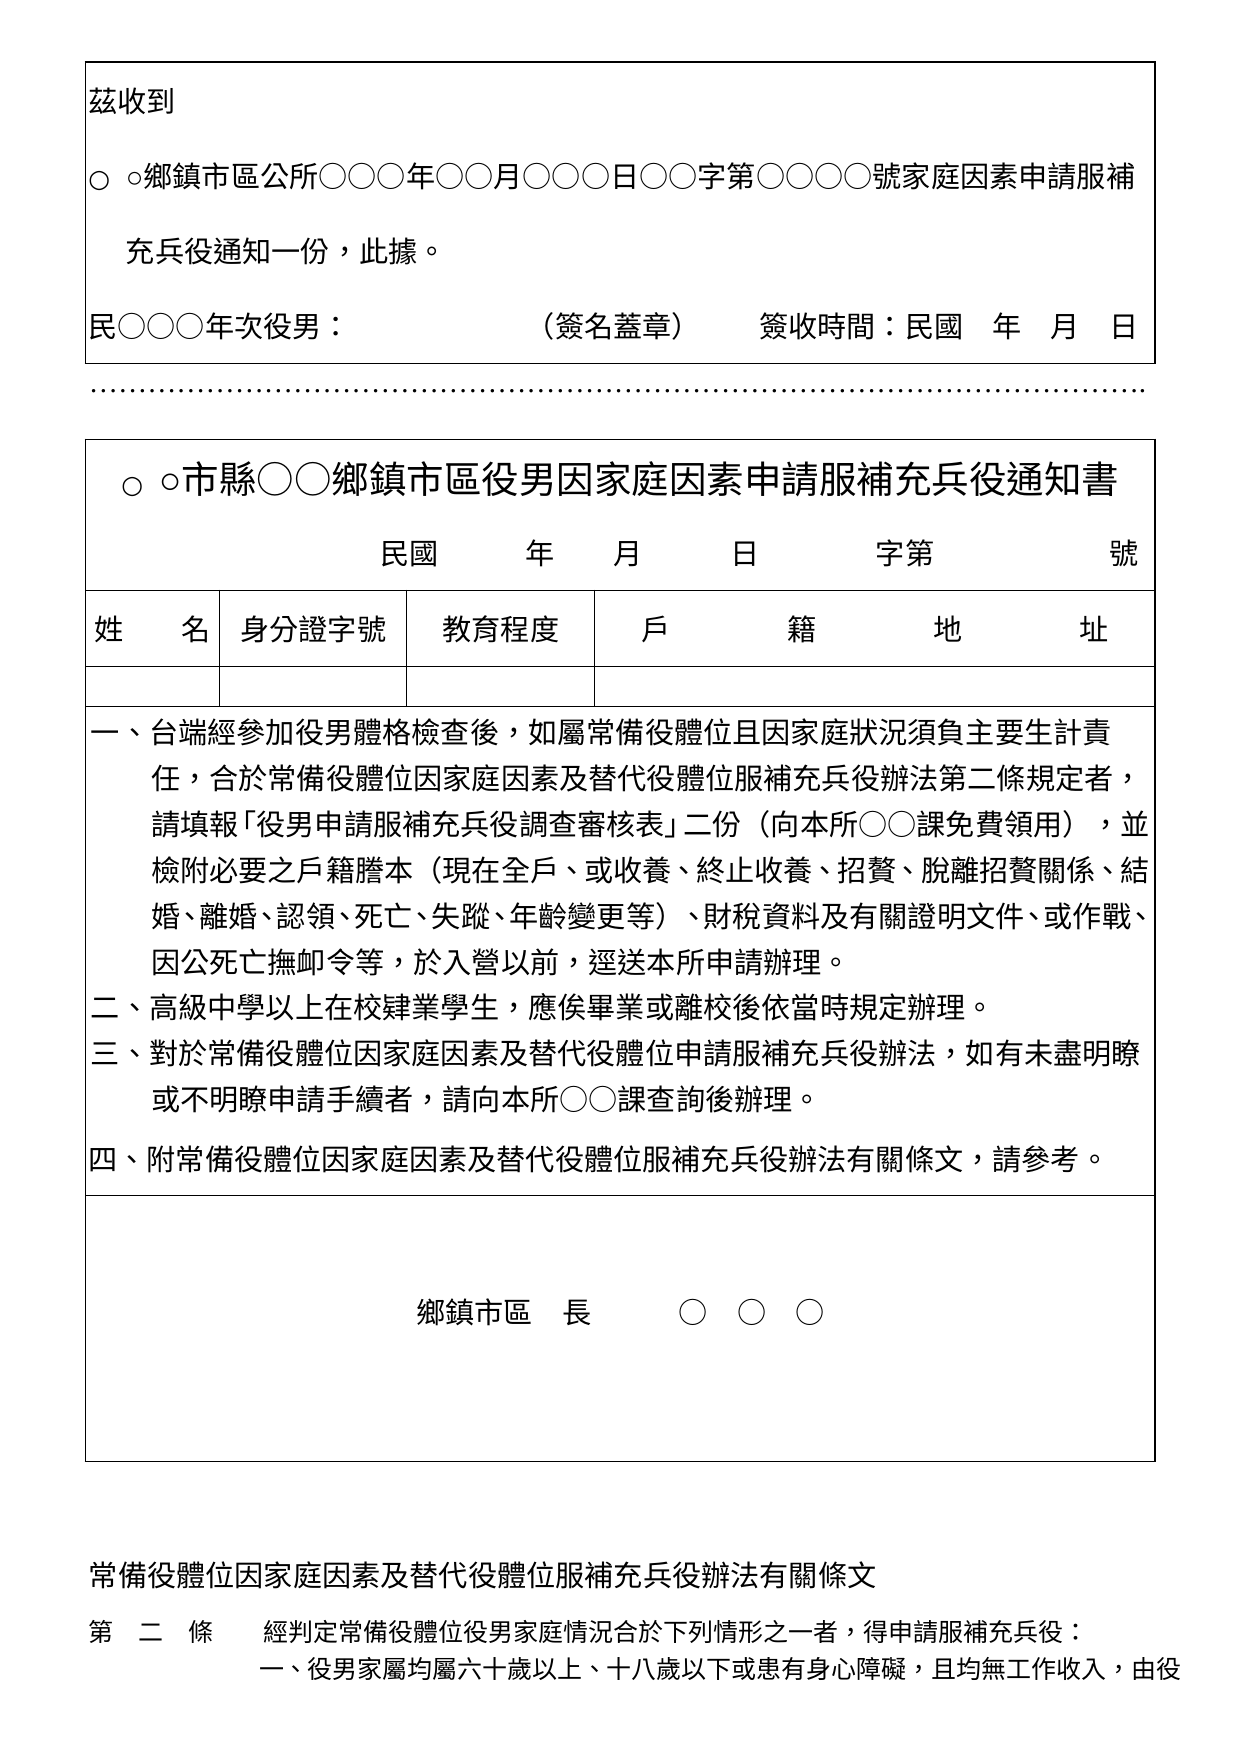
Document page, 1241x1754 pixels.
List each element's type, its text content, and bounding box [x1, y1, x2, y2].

table_cell [595, 667, 1154, 706]
table_cell [407, 667, 594, 706]
table_cell 戶 籍 地 址 [595, 591, 1154, 666]
table_cell [86, 667, 219, 706]
table_cell [220, 667, 406, 706]
text ………………………………………………………………………………………………. [89, 363, 1181, 401]
text 常備役體位因家庭因素及替代役體位服補充兵役辦法有關條文 [89, 1537, 1181, 1612]
table_header 茲收到 ○鄉鎮市區公所○○○年○○月○○○日○○字第○○○○號家庭因素申請服補充兵役通知一份，此據。 民○○○年次役男： （簽名蓋章） 簽收時間：民國 年 月 日 [86, 63, 1154, 362]
table_cell 一、台端經參加役男體格檢查後，如屬常備役體位且因家庭狀況須負主要生計責任，合於常備役體位因家庭因素及替代役體位服補充兵役辦法第二條規定者，請填報「役男申請服補充兵役調查審核表」二份（向本所○○課免費領用），並檢附必要之戶籍謄本（現在全戶、或收養、終止收養、招贅、脫離招贅關係、結婚、離婚、認領、死亡、失蹤、年齡變更等）、財稅資料及有關證明文件、或作戰、因公死亡撫卹令等，於入營以前，逕送本所申請辦理。 二、高級中學以上在校肄業學生，應俟畢業或離校後依當時規定辦理。 三、對於常備役體位因家庭因素及替代役體位申請服補充兵役辦法，如有未盡明瞭或不明瞭申請手續者，請向本所○○課查詢後辦理。 四、附常備役體位因家庭因素及替代役體位服補充兵役辦法有關條文，請參考。 [86, 707, 1154, 1195]
text 一、役男家屬均屬六十歲以上、十八歲以下或患有身心障礙，且均無工作收入，由役男負擔家庭生計主要責任，而役男及其家屬除賴以居住之自用住宅（含基地）一棟外，別無其他不動產，而其動產之資產總額在房屋稅納稅起徵點現值以下；或有其他不動產，其不動產及動產之資產總額在房屋稅納稅起徵點現值以下。 [259, 1649, 1181, 1687]
table_cell 鄉鎮市區 長 ○ ○ ○ [86, 1196, 1154, 1461]
table_cell 身分證字號 [220, 591, 406, 666]
table_cell 姓 名 [86, 591, 219, 666]
table_cell 教育程度 [407, 591, 594, 666]
table_header ○市縣○○鄉鎮市區役男因家庭因素申請服補充兵役通知書 民國 年 月 日 字第 號 [86, 440, 1154, 589]
text 第 二 條 經判定常備役體位役男家庭情況合於下列情形之一者，得申請服補充兵役： [89, 1612, 1181, 1649]
